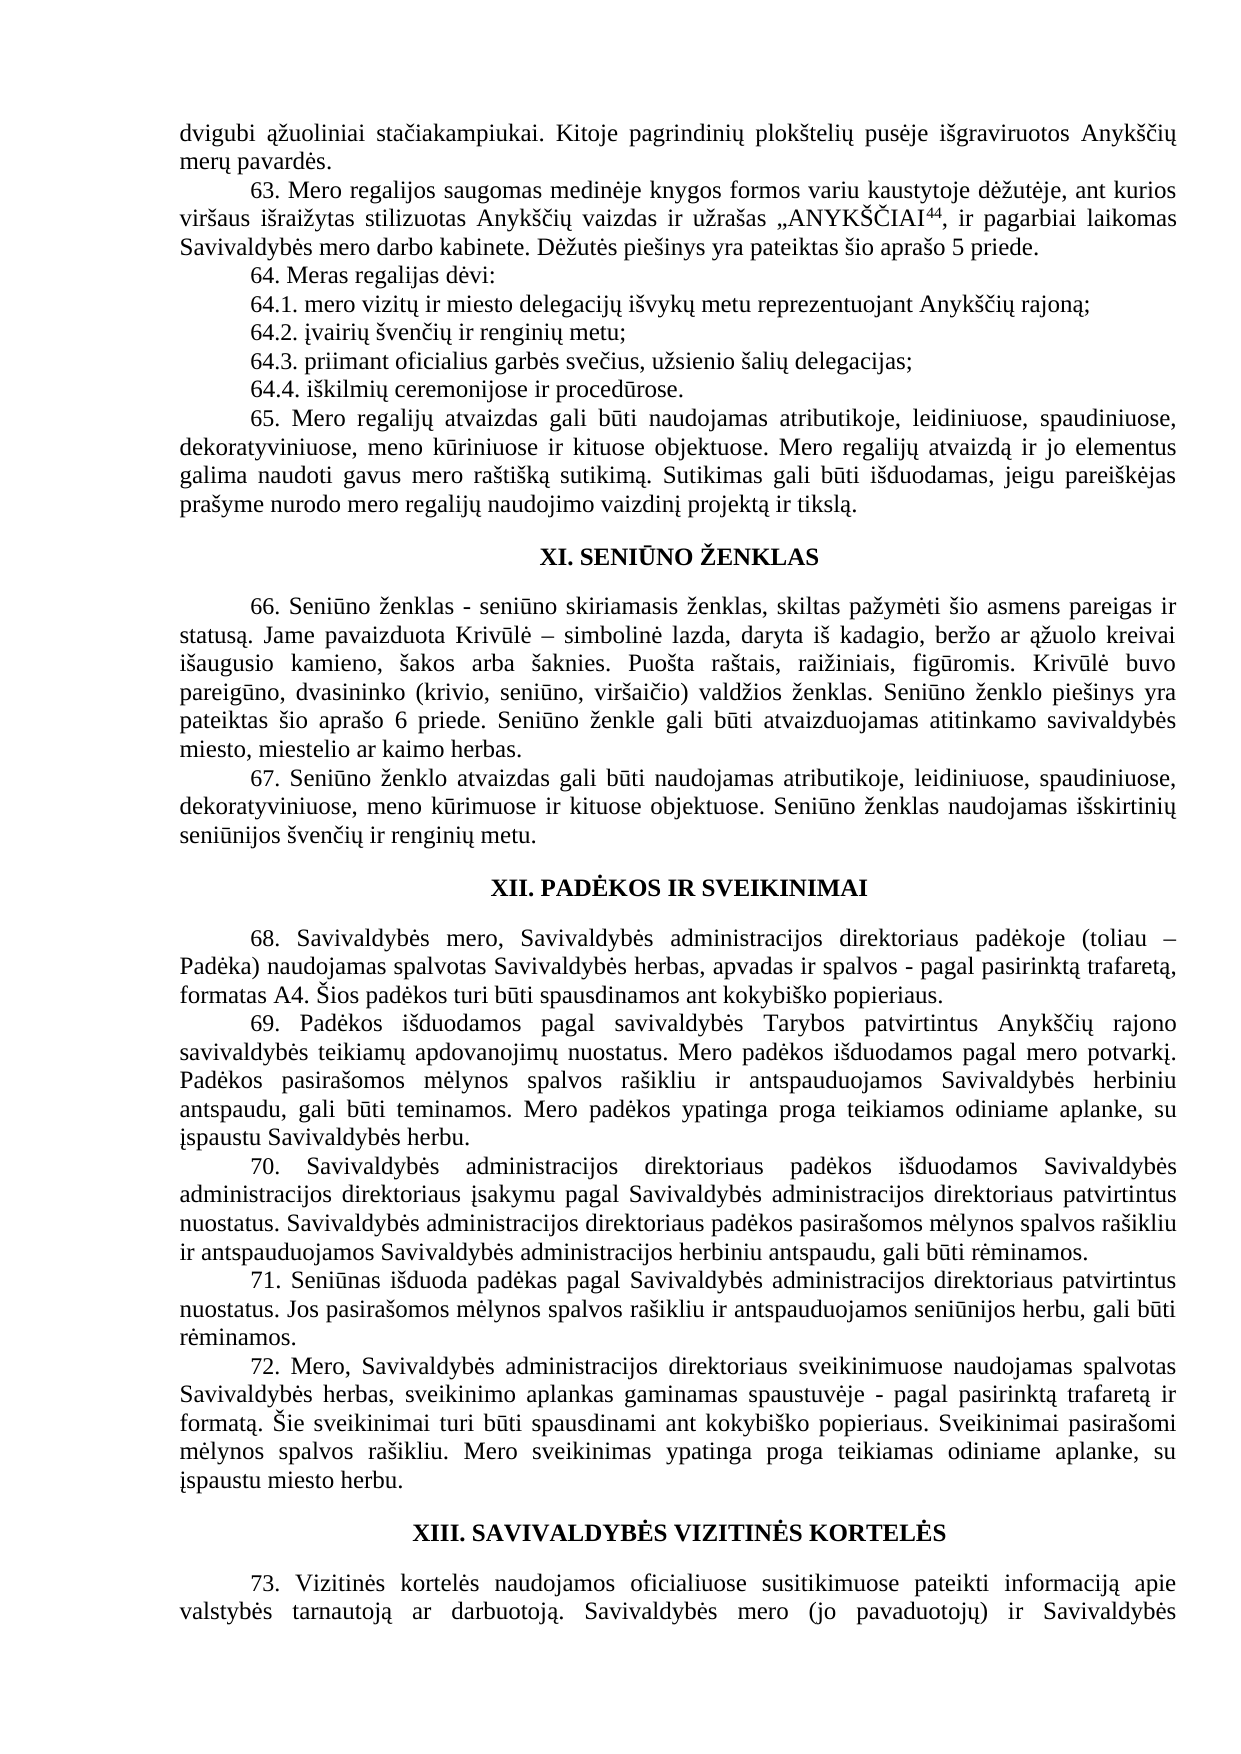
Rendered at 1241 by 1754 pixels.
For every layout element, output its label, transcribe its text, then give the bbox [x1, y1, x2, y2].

text 66. Seniūno ženklas - seniūno skiriamasis ženklas, skiltas pažymėti šio asmens pareigas ir statusą. Jame pavaizduota Krivūlė – simbolinė lazda, daryta iš kadagio, beržo ar ąžuolo kreivai išaugusio kamieno, šakos arba šaknies. Puošta raštais, raižiniais, figūromis. Krivūlė buvo pareigūno, dvasininko (krivio, seniūno, viršaičio) valdžios ženklas. Seniūno ženklo piešinys yra pateiktas šio aprašo 6 priede. Seniūno ženkle gali būti atvaizduojamas atitinkamo savivaldybės miesto, miestelio ar kaimo herbas. [179, 592, 1177, 763]
text 64.3. priimant oficialius garbės svečius, užsienio šalių delegacijas; [179, 346, 1181, 375]
text XII. PADĖKOS IR SVEIKINIMAI [177, 878, 1181, 902]
text 64.1. mero vizitų ir miesto delegacijų išvykų metu reprezentuojant Anykščių rajoną; [179, 289, 1181, 318]
text 72. Mero, Savivaldybės administracijos direktoriaus sveikinimuose naudojamas spalvotas Savivaldybės herbas, sveikinimo aplankas gaminamas spaustuvėje - pagal pasirinktą trafaretą ir formatą. Šie sveikinimai turi būti spausdinami ant kokybiško popieriaus. Sveikinimai pasirašomi mėlynos spalvos rašikliu. Mero sveikinimas ypatinga proga teikiamas odiniame aplanke, su įspaustu miesto herbu. [179, 1351, 1177, 1494]
text 71. Seniūnas išduoda padėkas pagal Savivaldybės administracijos direktoriaus patvirtintus nuostatus. Jos pasirašomos mėlynos spalvos rašikliu ir antspauduojamos seniūnijos herbu, gali būti rėminamos. [179, 1266, 1177, 1351]
text 64. Meras regalijas dėvi: [179, 261, 1181, 289]
text 70. Savivaldybės administracijos direktoriaus padėkos išduodamos Savivaldybės administracijos direktoriaus įsakymu pagal Savivaldybės administracijos direktoriaus patvirtintus nuostatus. Savivaldybės administracijos direktoriaus padėkos pasirašomos mėlynos spalvos rašikliu ir antspauduojamos Savivaldybės administracijos herbiniu antspaudu, gali būti rėminamos. [179, 1151, 1177, 1266]
text 64.4. iškilmių ceremonijose ir procedūrose. [179, 375, 1181, 403]
text 67. Seniūno ženklo atvaizdas gali būti naudojamas atributikoje, leidiniuose, spaudiniuose, dekoratyviniuose, meno kūrimuose ir kituose objektuose. Seniūno ženklas naudojamas išskirtinių seniūnijos švenčių ir renginių metu. [179, 763, 1177, 849]
text XIII. SAVIVALDYBĖS VIZITINĖS KORTELĖS [177, 1523, 1181, 1547]
text 69. Padėkos išduodamos pagal savivaldybės Tarybos patvirtintus Anykščių rajono savivaldybės teikiamų apdovanojimų nuostatus. Mero padėkos išduodamos pagal mero potvarkį. Padėkos pasirašomos mėlynos spalvos rašikliu ir antspauduojamos Savivaldybės herbiniu antspaudu, gali būti teminamos. Mero padėkos ypatinga proga teikiamos odiniame aplanke, su įspaustu Savivaldybės herbu. [179, 1009, 1177, 1151]
text 65. Mero regalijų atvaizdas gali būti naudojamas atributikoje, leidiniuose, spaudiniuose, dekoratyviniuose, meno kūriniuose ir kituose objektuose. Mero regalijų atvaizdą ir jo elementus galima naudoti gavus mero raštišką sutikimą. Sutikimas gali būti išduodamas, jeigu pareiškėjas prašyme nurodo mero regalijų naudojimo vaizdinį projektą ir tikslą. [179, 403, 1177, 518]
text 73. Vizitinės kortelės naudojamos oficialiuose susitikimuose pateikti informaciją apie valstybės tarnautoją ar darbuotoją. Savivaldybės mero (jo pavaduotojų) ir Savivaldybės [179, 1568, 1177, 1625]
text XI. SENIŪNO ŽENKLAS [177, 546, 1181, 570]
text 64.2. įvairių švenčių ir renginių metu; [179, 318, 1181, 346]
text 63. Mero regalijos saugomas medinėje knygos formos variu kaustytoje dėžutėje, ant kurios viršaus išraižytas stilizuotas Anykščių vaizdas ir užrašas „ANYKŠČIAI44, ir pagarbiai laikomas Savivaldybės mero darbo kabinete. Dėžutės piešinys yra pateiktas šio aprašo 5 priede. [179, 175, 1177, 261]
text dvigubi ąžuoliniai stačiakampiukai. Kitoje pagrindinių plokštelių pusėje išgraviruotos Anykščių merų pavardės. [179, 118, 1177, 175]
text 68. Savivaldybės mero, Savivaldybės administracijos direktoriaus padėkoje (toliau – Padėka) naudojamas spalvotas Savivaldybės herbas, apvadas ir spalvos - pagal pasirinktą trafaretą, formatas A4. Šios padėkos turi būti spausdinamos ant kokybiško popieriaus. [179, 923, 1177, 1009]
